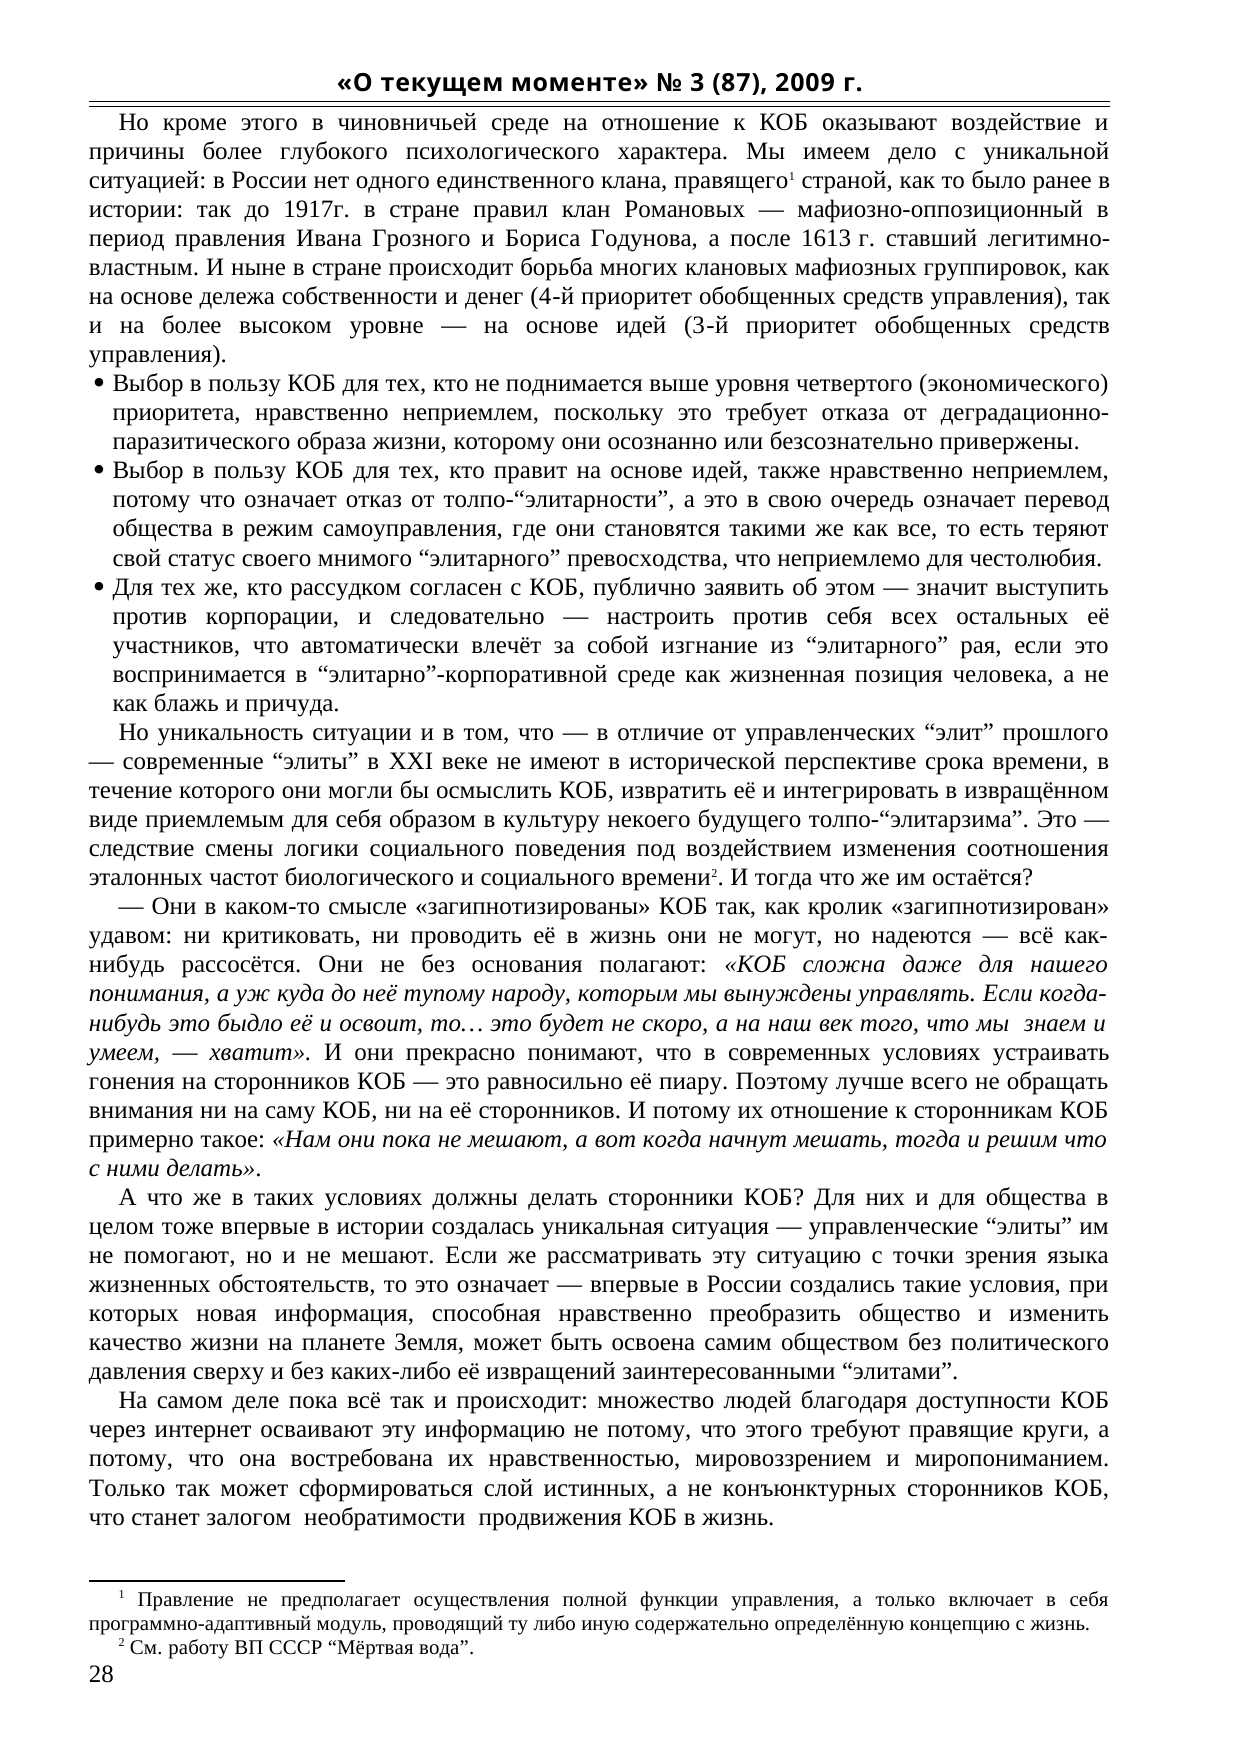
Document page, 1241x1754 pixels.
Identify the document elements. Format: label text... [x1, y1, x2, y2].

list Для тех же, кто рассудком согласен с КОБ, публично заявить об этом — значит выступить против корпорации, и следовательно — настроить против себя всех остальных её участников, что автоматически влечёт за собой изгнание из “элитарного” рая, если это воспринимается в “элитарно”-корпоративной среде как жизненная позиция человека, а не как блажь и причуда. [94, 571, 1110, 717]
list Выбор в пользу КОБ для тех, кто не поднимается выше уровня четвертого (экономического) приоритета, нравственно неприемлем, поскольку это требует отказа от деградационно-парази­ти­чес­кого образа жизни, которому они осознанно или безсознательно привержены. [94, 368, 1110, 455]
list Выбор в пользу КОБ для тех, кто правит на основе идей, также нравственно неприемлем, потому что означает отказ от толпо-“элитарности”, а это в свою очередь означает перевод общества в режим самоуправления, где они становятся такими же как все, то есть теряют свой статус своего мнимого “элитарного” превосходства, что неприемлемо для честолюбия. [94, 455, 1110, 571]
text — Они в каком-то смысле «загипнотизированы» КОБ так, как кролик «загипнотизирован» удавом: ни критиковать, ни проводить её в жизнь они не могут, но надеются ― всё как-нибудь рассосётся. Они не без основания полагают: «КОБ сложна даже для нашего понимания, а уж куда до неё тупому народу, которым мы вынуждены управлять. Если когда-нибудь это быдло её и освоит, то… это будет не скоро, а на наш век того, что мы знаем и умеем, ― хватит». И они прекрасно понимают, что в современных условиях устраивать гонения на сторонников КОБ ― это равносильно её пиару. Поэтому лучше всего не обращать внимания ни на саму КОБ, ни на её сторонников. И потому их отношение к сторонникам КОБ примерно такое: «Нам они пока не мешают, а вот когда начнут мешать, тогда и решим что с ними делать». [89, 891, 1110, 1182]
text Но кроме этого в чиновничьей среде на отношение к КОБ оказывают воздействие и причины более глубокого психологического характера. Мы имеем дело с уникальной ситуацией: в России нет одного единственного клана, правящего страной, как то было ранее в истории: так до 1917г. в стране правил клан Романовых — мафиозно-оппозиционный в период правления Ивана Грозного и Бориса Годунова, а после 1613 г. ставший легитимно-властным. И ныне в стране происходит борьба многих клановых мафиозных группировок, как на основе дележа собственности и денег (4‑й приоритет обобщенных средств управления), так и на более высоком уровне — на основе идей (3‑й приоритет обобщенных средств управления). [89, 107, 1110, 368]
text См. работу ВП СССР “Мёртвая вода”. [89, 1635, 1110, 1659]
text Но уникальность ситуации и в том, что — в отличие от управленческих “элит” прошлого — современные “элиты” в XXI веке не имеют в исторической перспективе срока времени, в течение которого они могли бы осмыслить КОБ, извратить её и интегрировать в извращённом виде приемлемым для себя образом в культуру некоего будущего толпо-“элитарзима”. Это — следствие смены логики социального поведения под воздействием изменения соотношения эталонных частот биологического и социального времени. И тогда что же им остаётся? [89, 717, 1110, 891]
text На самом деле пока всё так и происходит: множество людей благодаря доступности КОБ через интернет осваивают эту информацию не потому, что этого требуют правящие круги, а потому, что она востребована их нравственностью, мировоззрением и миропониманием. Только так может сформироваться слой истинных, а не конъюнктурных сторонников КОБ, что станет залогом необратимости продвижения КОБ в жизнь. [89, 1385, 1110, 1531]
text А что же в таких условиях должны делать сторонники КОБ? Для них и для общества в целом тоже впервые в истории создалась уникальная ситуация ― управленческие “элиты” им не помогают, но и не мешают. Если же рассматривать эту ситуацию с точки зрения языка жизненных обстоятельств, то это означает ― впервые в России создались такие условия, при которых новая информация, способная нравственно преобразить общество и изменить качество жизни на планете Земля, может быть освоена самим обществом без политического давления сверху и без каких-либо её извращений заинтересованными “элитами”. [89, 1182, 1110, 1385]
text Правление не предполагает осуществления полной функции управления, а только включает в себя программно-адаптивный модуль, проводящий ту либо иную содержательно определённую концепцию с жизнь. [89, 1587, 1110, 1635]
